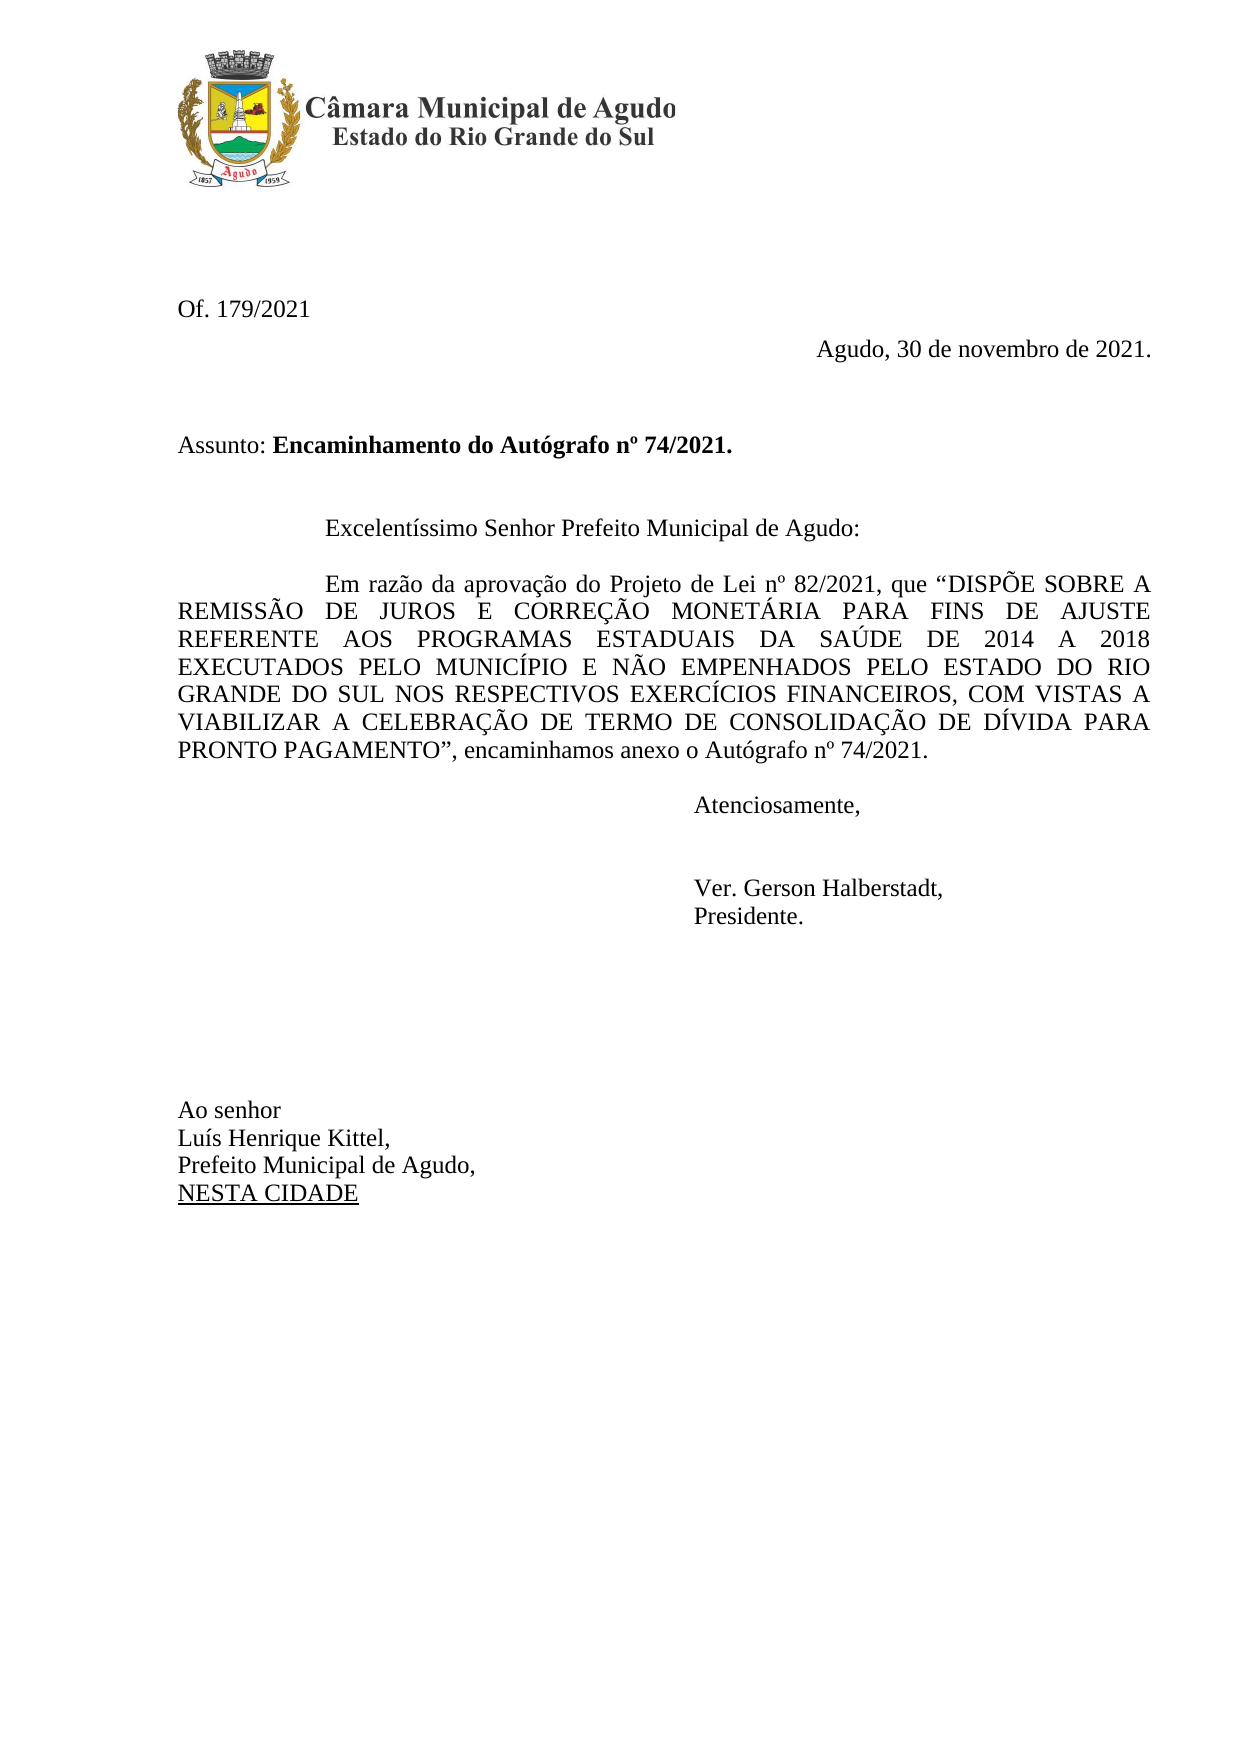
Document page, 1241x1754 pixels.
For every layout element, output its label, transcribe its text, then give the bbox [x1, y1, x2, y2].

text Prefeito Municipal de Agudo, [177, 1152, 1152, 1179]
text Presidente. [546, 902, 1152, 930]
text Ao senhor [177, 1096, 1152, 1124]
text Of. 179/2021 [177, 295, 1152, 323]
text Agudo, 30 de novembro de 2021. [177, 336, 1152, 363]
text Assunto: Encaminhamento do Autógrafo nº 74/2021. [177, 431, 1152, 459]
text Em razão da aprovação do Projeto de Lei nº 82/2021, que “DISPÕE SOBRE A REMISSÃO DE JUROS E CORREÇÃO MONETÁRIA PARA FINS DE AJUSTE REFERENTE AOS PROGRAMAS ESTADUAIS DA SAÚDE DE 2014 A 2018 EXECUTADOS PELO MUNICÍPIO E NÃO EMPENHADOS PELO ESTADO DO RIO GRANDE DO SUL NOS RESPECTIVOS EXERCÍCIOS FINANCEIROS, COM VISTAS A VIABILIZAR A CELEBRAÇÃO DE TERMO DE CONSOLIDAÇÃO DE DÍVIDA PARA PRONTO PAGAMENTO”, encaminhamos anexo o Autógrafo nº 74/2021. [177, 570, 1152, 764]
text Excelentíssimo Senhor Prefeito Municipal de Agudo: [177, 514, 1152, 542]
text NESTA CIDADE [177, 1179, 1152, 1207]
picture [177, 50, 676, 187]
text Ver. Gerson Halberstadt, [546, 874, 1152, 902]
text Luís Henrique Kittel, [177, 1124, 1152, 1152]
text Atenciosamente, [546, 791, 1152, 819]
